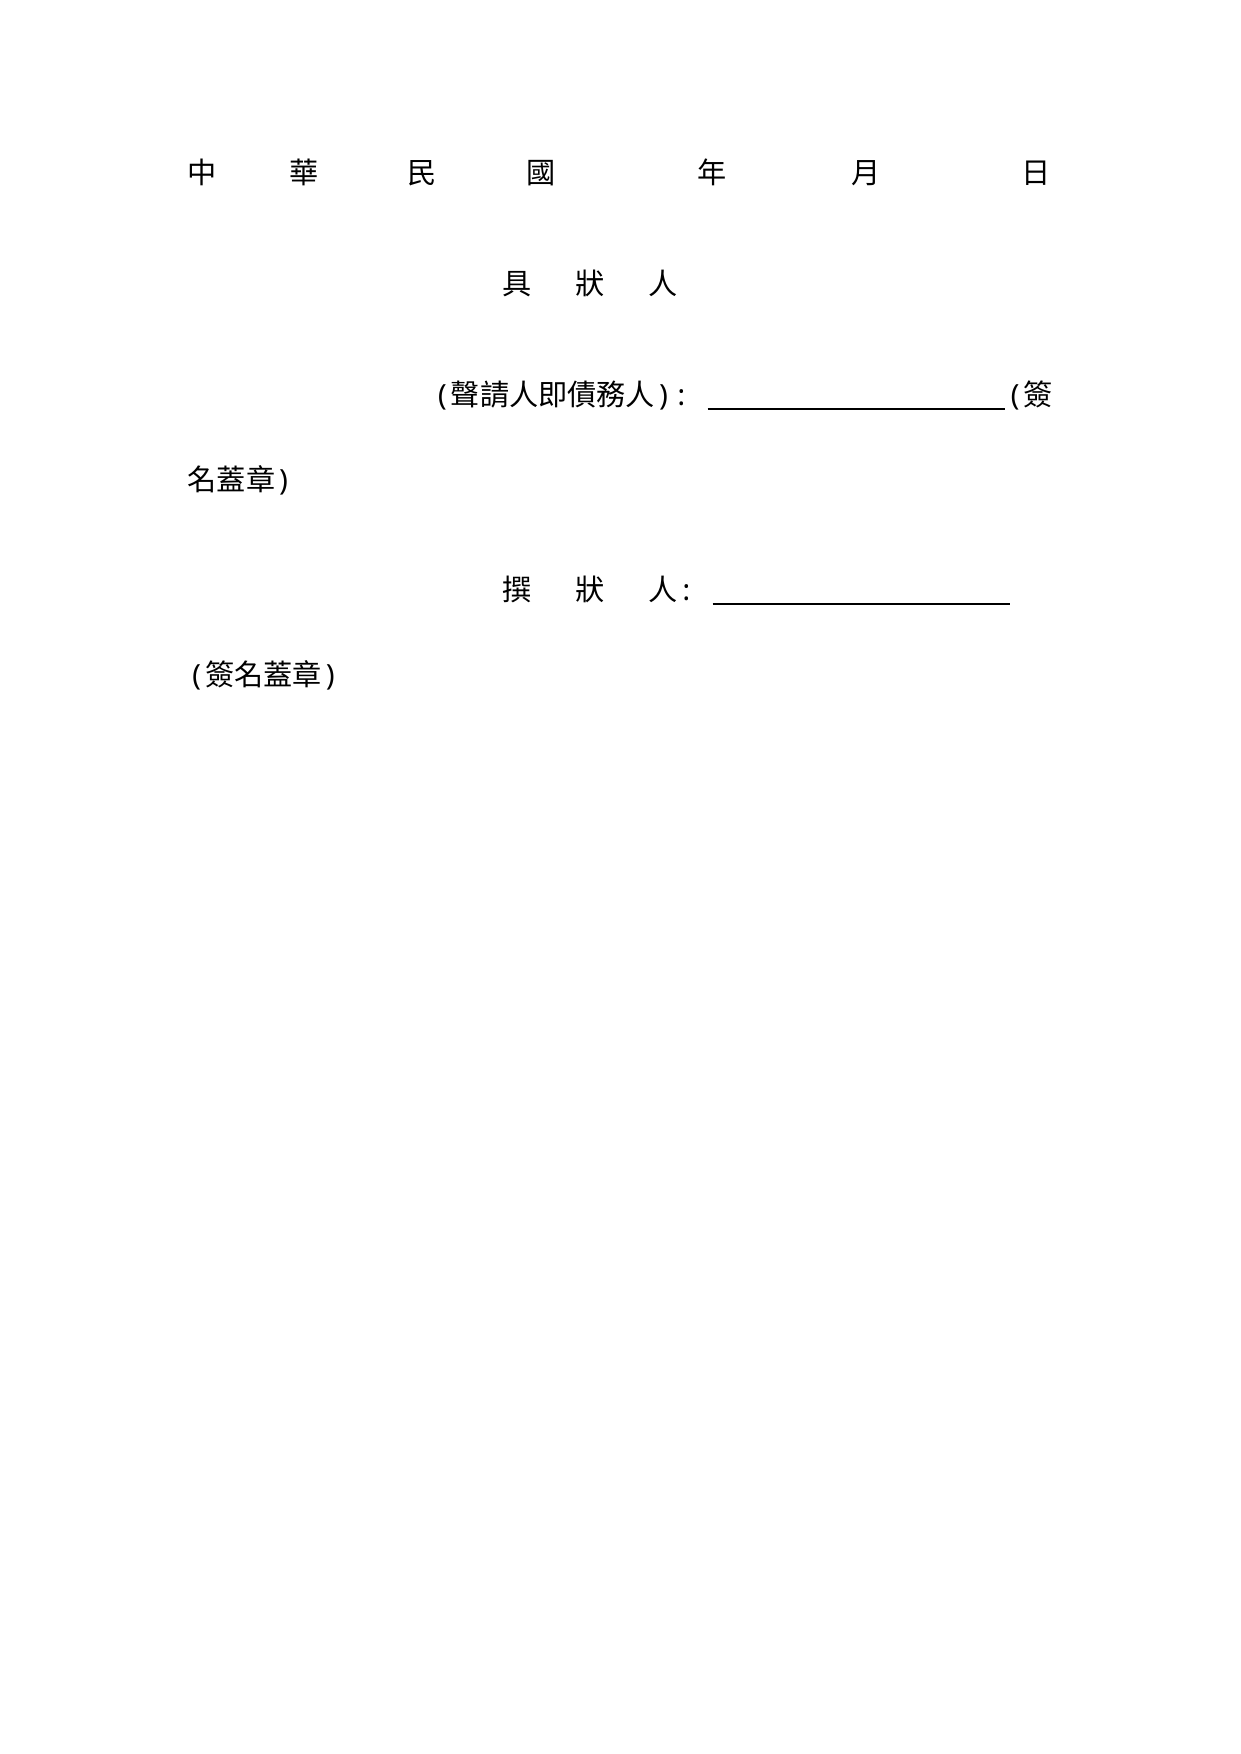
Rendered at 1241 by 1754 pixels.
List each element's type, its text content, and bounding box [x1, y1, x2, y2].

text 中 華 民 國 年 月 日 [187, 150, 1053, 192]
text (聲請人即債務人): (簽名蓋章) [187, 371, 1053, 498]
text 具 狀 人 [187, 261, 1053, 303]
text 撰 狀 人: (簽名蓋章) [187, 567, 1053, 694]
